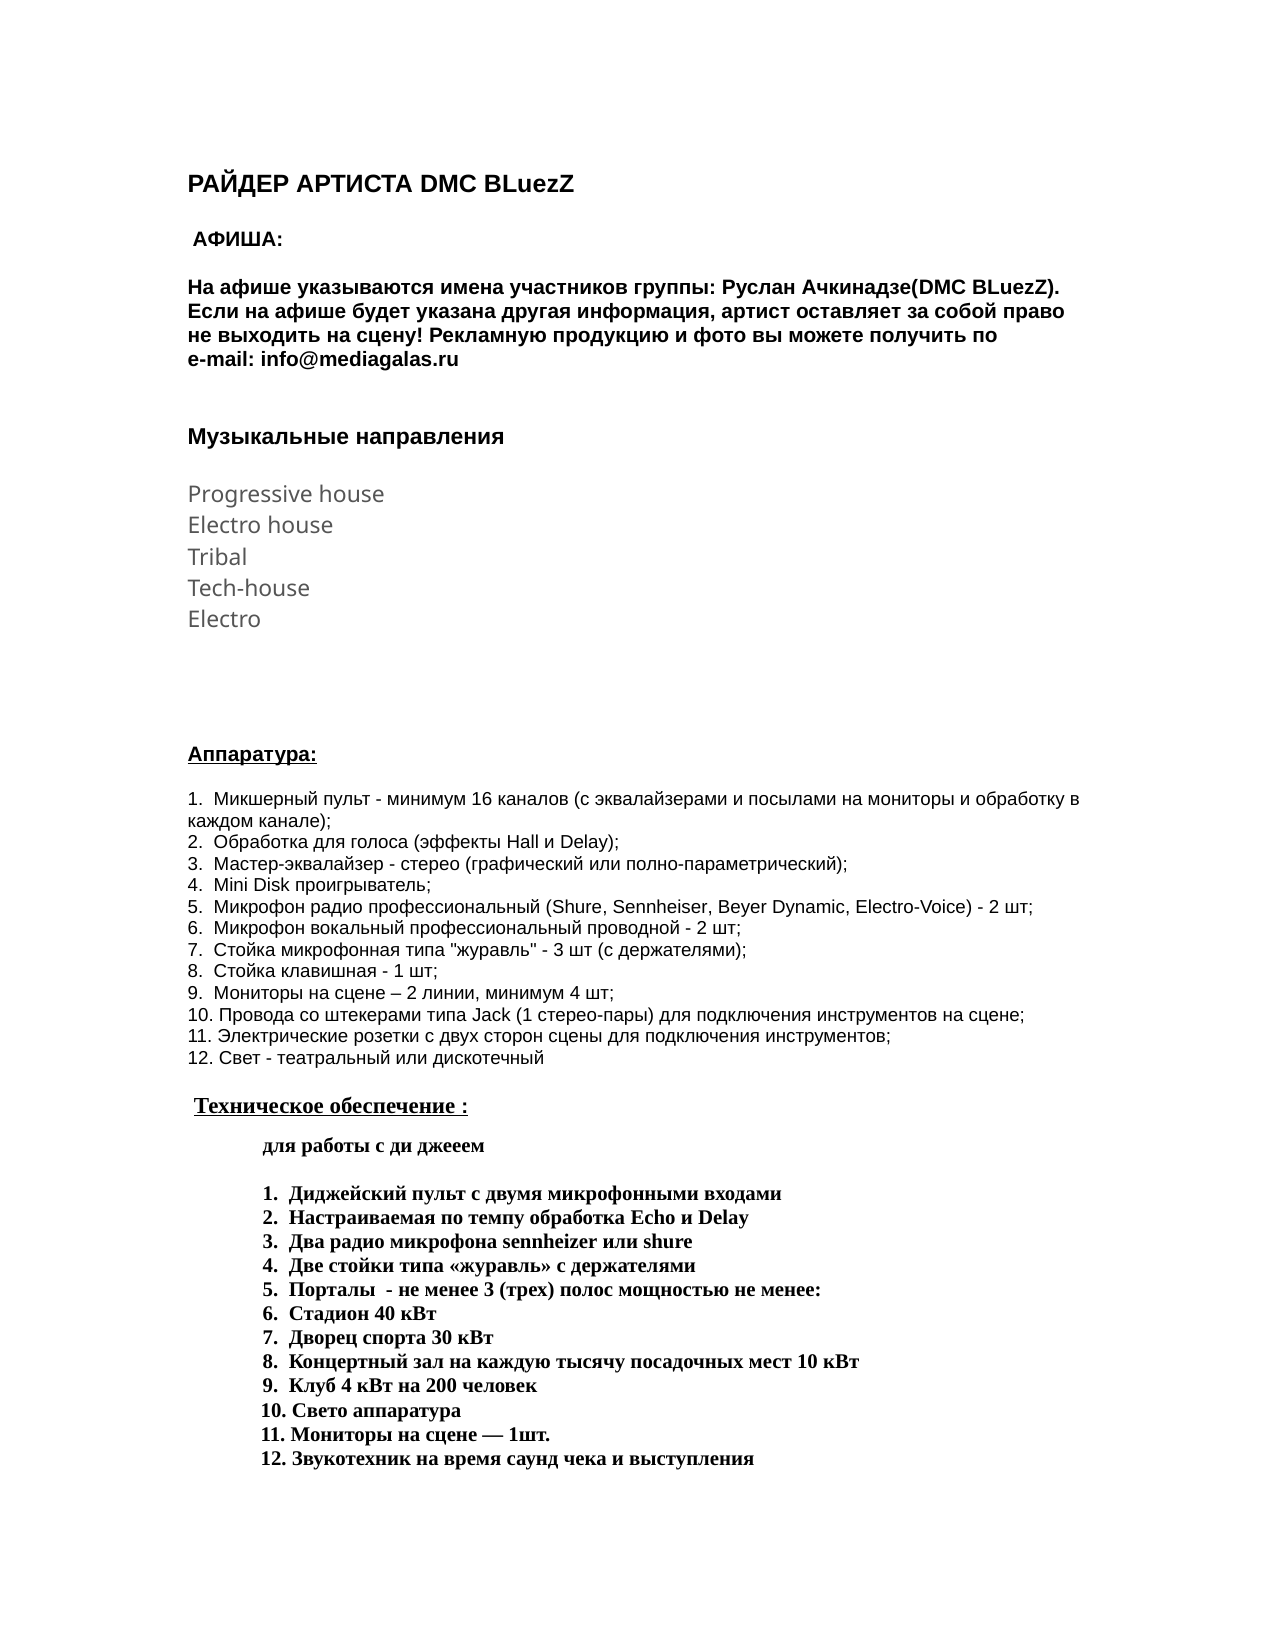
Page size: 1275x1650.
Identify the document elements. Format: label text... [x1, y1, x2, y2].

text для работы с ди джееем [187, 1133, 1087, 1157]
text 5. Порталы - не менее 3 (трех) полос мощностью не менее: [187, 1277, 1087, 1301]
text 8. Стойка клавишная - 1 шт; [187, 960, 1087, 982]
text 2. Обработка для голоса (эффекты Hall и Delay); [187, 831, 1087, 852]
text 7. Стойка микрофонная типа "журавль" - 3 шт (с держателями); [187, 939, 1087, 960]
text 6. Микрофон вокальный профессиональный проводной - 2 шт; [187, 917, 1087, 939]
list 10. Свето аппаратура [187, 1397, 1087, 1422]
list 11. Мониторы на сцене — 1шт. [187, 1422, 1087, 1446]
text e-mail: info@mediagalas.ru [187, 346, 1087, 370]
text 9. Клуб 4 кВт на 200 человек [187, 1373, 1087, 1397]
text 5. Микрофон радио профессиональный (Shure, Sennheiser, Beyer Dynamic, Electro-Voice) - 2 шт; [187, 896, 1162, 917]
text 12. Свет - театральный или дискотечный [187, 1047, 1087, 1068]
text 4. Mini Disk проигрыватель; [187, 874, 1087, 896]
text 9. Мониторы на сцене – 2 линии, минимум 4 шт; [187, 982, 1087, 1003]
text РАЙДЕР АРТИСТА DMC BLuezZ [187, 169, 1087, 198]
text 3. Мастер-эквалайзер - стерео (графический или полно-параметрический); [187, 852, 1087, 874]
text 4. Две стойки типа «журавль» с держателями [262, 1253, 1087, 1277]
text 11. Электрические розетки с двух сторон сцены для подключения инструментов; [187, 1025, 1087, 1047]
text На афише указываются имена участников группы: Руслан Ачкинадзе(DMC BLuezZ). Если на афише будет указана другая информация, артист оставляет за собой право не выходить на сцену! Рекламную продукцию и фото вы можете получить по [187, 274, 1087, 346]
text 7. Дворец спорта 30 кВт [187, 1325, 1087, 1349]
text 2. Настраиваемая по темпу обработка Echo и Delay [262, 1205, 1087, 1229]
text 3. Два радио микрофона sennheizer или shure [262, 1229, 1087, 1253]
text Progressive house Electro house Tribal Tech-house Electro [187, 478, 1087, 634]
text 6. Стадион 40 кВт [187, 1301, 1087, 1325]
text AФИША: [187, 227, 1087, 251]
text 1. Микшерный пульт - минимум 16 каналов (с эквалайзерами и посылами на мониторы и обработку в каждом канале); [187, 788, 1087, 831]
text 8. Концертный зал на каждую тысячу посадочных мест 10 кВт [187, 1349, 1087, 1373]
text 1. Диджейский пульт с двумя микрофонными входами [262, 1181, 1087, 1205]
text 10. Провода со штекерами типа Jack (1 стерео-пары) для подключения инструментов на сцене; [187, 1003, 1087, 1025]
text Музыкальные направления [187, 423, 1087, 449]
list 12. Звукотехник на время саунд чека и выступления [187, 1446, 1087, 1470]
text Техническое обеспечение : [187, 1090, 1087, 1118]
text Аппаратура: [187, 742, 1087, 766]
